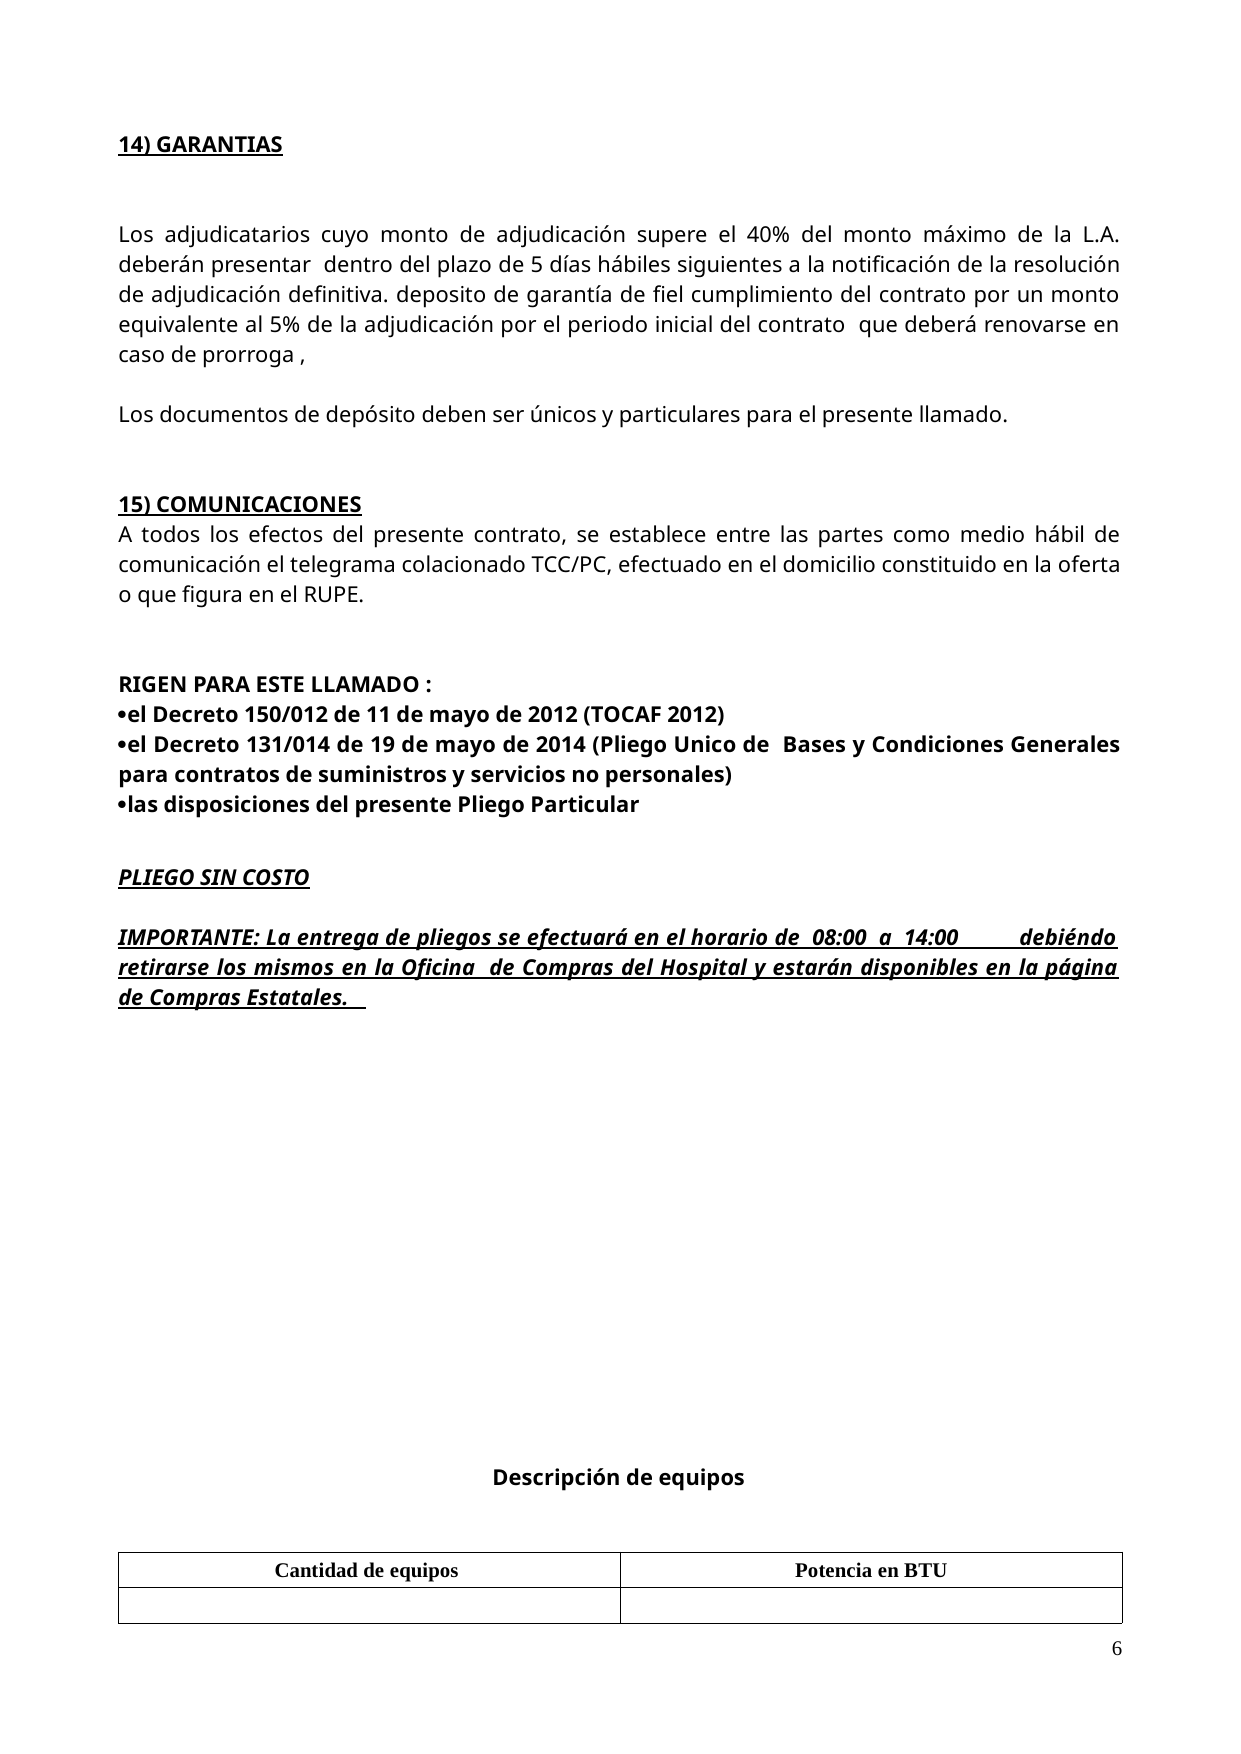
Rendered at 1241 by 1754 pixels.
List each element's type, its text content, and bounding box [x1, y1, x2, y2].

text IMPORTANTE: La entrega de pliegos se efectuará en el horario de 08:00 a 14:00 debiéndo retirarse los mismos en la Oficina de Compras del Hospital y estarán disponibles en la página de Compras Estatales. [118, 922, 1122, 1012]
table_cell [119, 1588, 620, 1623]
list las disposiciones del presente Pliego Particular [118, 789, 1122, 819]
text 15) COMUNICACIONES [118, 489, 1122, 519]
table_cell [621, 1588, 1122, 1623]
text Los documentos de depósito deben ser únicos y particulares para el presente llamado. [118, 399, 1122, 429]
list el Decreto 150/012 de 11 de mayo de 2012 (TOCAF 2012) [118, 699, 1122, 729]
list el Decreto 131/014 de 19 de mayo de 2014 (Pliego Unico de Bases y Condiciones Generales para contratos de suministros y servicios no personales) [118, 729, 1122, 789]
text Los adjudicatarios cuyo monto de adjudicación supere el 40% del monto máximo de la L.A. deberán presentar dentro del plazo de 5 días hábiles siguientes a la notificación de la resolución de adjudicación definitiva. deposito de garantía de fiel cumplimiento del contrato por un monto equivalente al 5% de la adjudicación por el periodo inicial del contrato que deberá renovarse en caso de prorroga , [118, 219, 1122, 369]
text 14) GARANTIAS [118, 129, 1122, 159]
text A todos los efectos del presente contrato, se establece entre las partes como medio hábil de comunicación el telegrama colacionado TCC/PC, efectuado en el domicilio constituido en la oferta o que figura en el RUPE. [118, 519, 1122, 609]
text PLIEGO SIN COSTO [118, 862, 1122, 892]
table_header Potencia en BTU [621, 1553, 1122, 1587]
text RIGEN PARA ESTE LLAMADO : [118, 669, 1122, 699]
table_header Cantidad de equipos [119, 1553, 620, 1587]
text Descripción de equipos [115, 1462, 1122, 1492]
